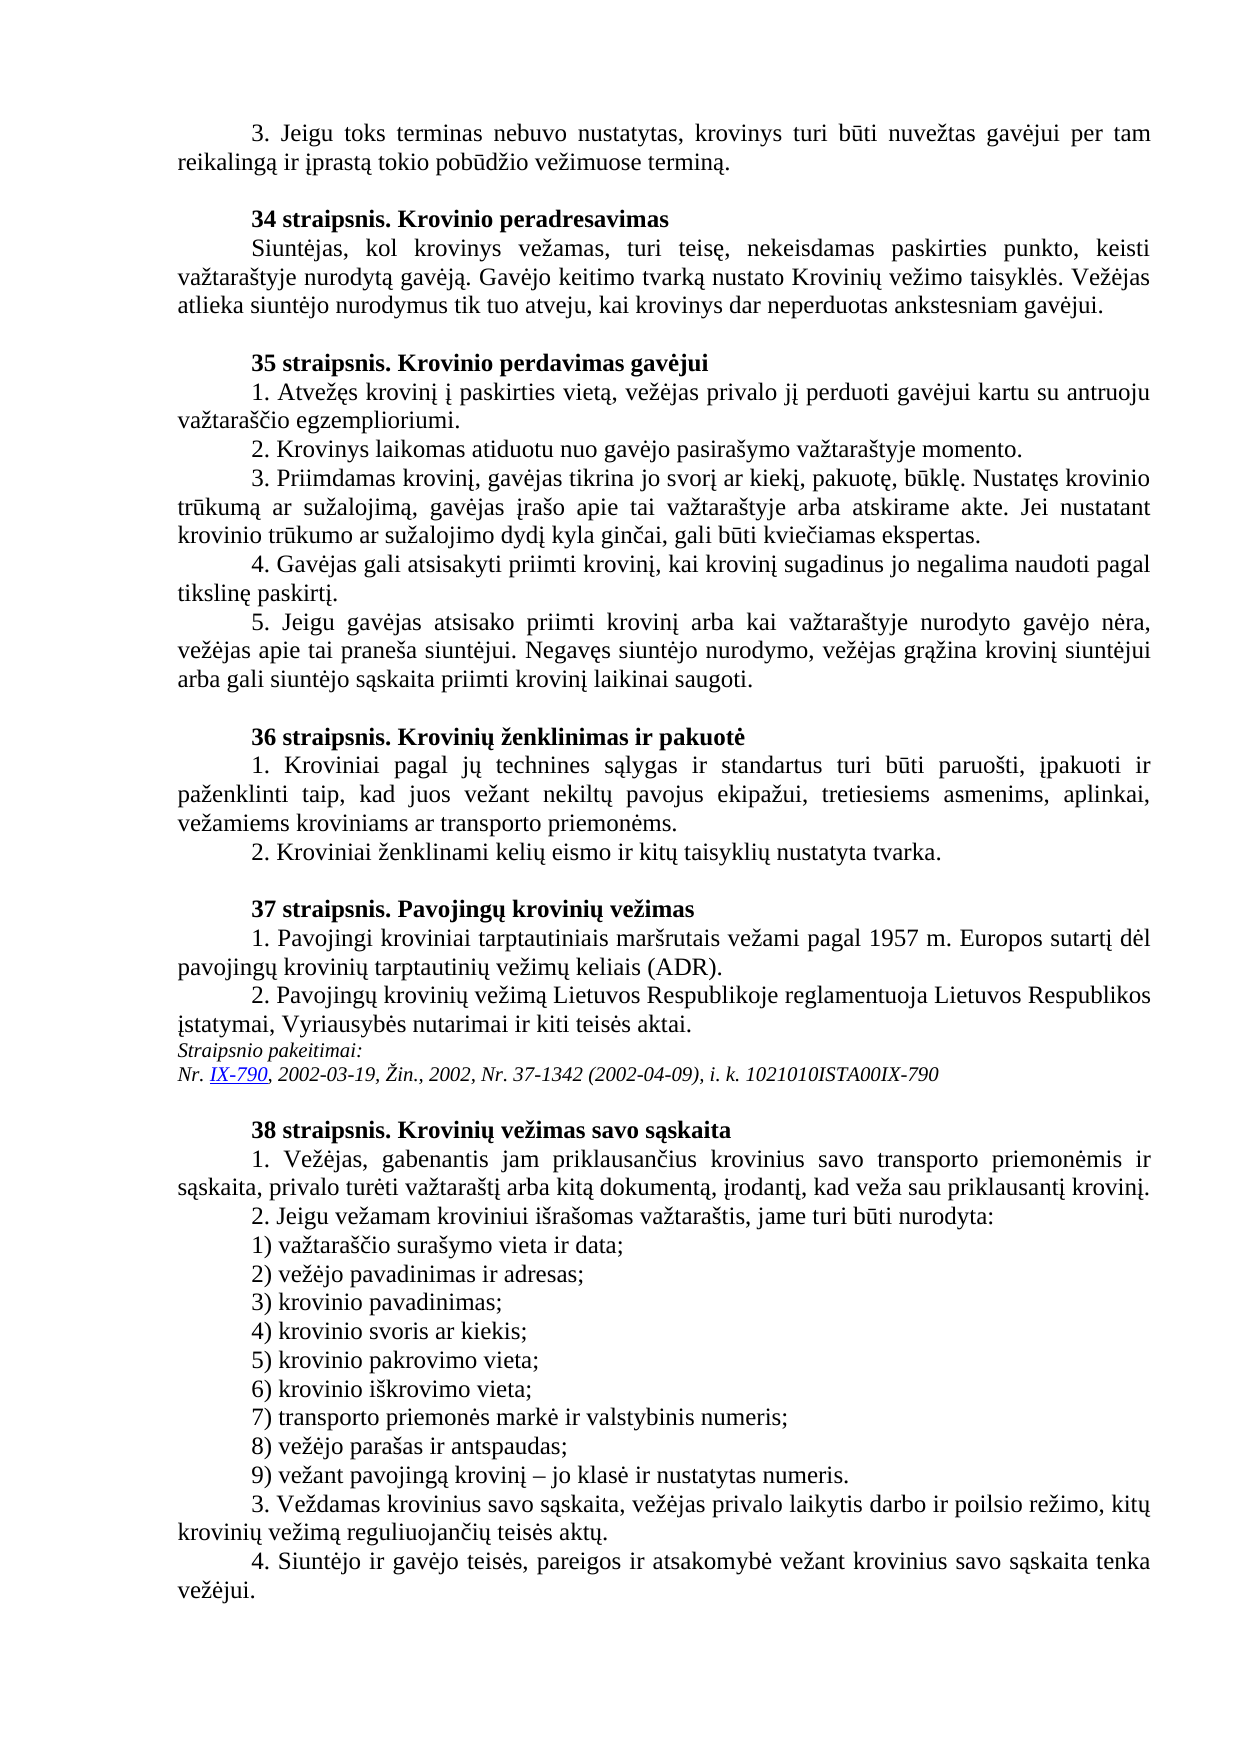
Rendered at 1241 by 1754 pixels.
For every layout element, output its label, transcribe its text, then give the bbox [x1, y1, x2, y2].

text 5. Jeigu gavėjas atsisako priimti krovinį arba kai važtaraštyje nurodyto gavėjo nėra, vežėjas apie tai praneša siuntėjui. Negavęs siuntėjo nurodymo, vežėjas grąžina krovinį siuntėjui arba gali siuntėjo sąskaita priimti krovinį laikinai saugoti. [177, 607, 1152, 693]
text 34 straipsnis. Krovinio peradresavimas [177, 204, 1152, 233]
text 2. Kroviniai ženklinami kelių eismo ir kitų taisyklių nustatyta tvarka. [177, 837, 1152, 866]
text 3. Veždamas krovinius savo sąskaita, vežėjas privalo laikytis darbo ir poilsio režimo, kitų krovinių vežimą reguliuojančių teisės aktų. [177, 1489, 1152, 1546]
text 37 straipsnis. Pavojingų krovinių vežimas [177, 894, 1152, 923]
text 2) vežėjo pavadinimas ir adresas; [177, 1259, 1152, 1287]
text 3. Priimdamas krovinį, gavėjas tikrina jo svorį ar kiekį, pakuotę, būklę. Nustatęs krovinio trūkumą ar sužalojimą, gavėjas įrašo apie tai važtaraštyje arba atskirame akte. Jei nustatant krovinio trūkumo ar sužalojimo dydį kyla ginčai, gali būti kviečiamas ekspertas. [177, 463, 1152, 549]
text 7) transporto priemonės markė ir valstybinis numeris; [177, 1402, 1152, 1431]
text 9) vežant pavojingą krovinį – jo klasė ir nustatytas numeris. [177, 1460, 1152, 1489]
text 1. Atvežęs krovinį į paskirties vietą, vežėjas privalo jį perduoti gavėjui kartu su antruoju važtaraščio egzemplioriumi. [177, 377, 1152, 434]
text 4) krovinio svoris ar kiekis; [177, 1316, 1152, 1345]
text 1. Vežėjas, gabenantis jam priklausančius krovinius savo transporto priemonėmis ir sąskaita, privalo turėti važtaraštį arba kitą dokumentą, įrodantį, kad veža sau priklausantį krovinį. [177, 1144, 1152, 1201]
text 1. Pavojingi kroviniai tarptautiniais maršrutais vežami pagal 1957 m. Europos sutartį dėl pavojingų krovinių tarptautinių vežimų keliais (ADR). [177, 923, 1152, 981]
text 2. Krovinys laikomas atiduotu nuo gavėjo pasirašymo važtaraštyje momento. [177, 434, 1152, 463]
text 1. Kroviniai pagal jų technines sąlygas ir standartus turi būti paruošti, įpakuoti ir paženklinti taip, kad juos vežant nekiltų pavojus ekipažui, tretiesiems asmenims, aplinkai, vežamiems kroviniams ar transporto priemonėms. [177, 751, 1152, 837]
text 8) vežėjo parašas ir antspaudas; [177, 1431, 1152, 1460]
text 3) krovinio pavadinimas; [177, 1287, 1152, 1316]
text Straipsnio pakeitimai: [177, 1038, 1152, 1062]
text Nr. IX-790, 2002-03-19, Žin., 2002, Nr. 37-1342 (2002-04-09), i. k. 1021010ISTA00IX-790 [177, 1062, 1152, 1086]
text 5) krovinio pakrovimo vieta; [177, 1345, 1152, 1374]
text 2. Jeigu vežamam kroviniui išrašomas važtaraštis, jame turi būti nurodyta: [177, 1201, 1152, 1230]
text 4. Gavėjas gali atsisakyti priimti krovinį, kai krovinį sugadinus jo negalima naudoti pagal tikslinę paskirtį. [177, 549, 1152, 607]
text 36 straipsnis. Krovinių ženklinimas ir pakuotė [177, 722, 1152, 751]
text 1) važtaraščio surašymo vieta ir data; [177, 1230, 1152, 1259]
text 2. Pavojingų krovinių vežimą Lietuvos Respublikoje reglamentuoja Lietuvos Respublikos įstatymai, Vyriausybės nutarimai ir kiti teisės aktai. [177, 981, 1152, 1038]
text 3. Jeigu toks terminas nebuvo nustatytas, krovinys turi būti nuvežtas gavėjui per tam reikalingą ir įprastą tokio pobūdžio vežimuose terminą. [177, 118, 1152, 176]
text Siuntėjas, kol krovinys vežamas, turi teisę, nekeisdamas paskirties punkto, keisti važtaraštyje nurodytą gavėją. Gavėjo keitimo tvarką nustato Krovinių vežimo taisyklės. Vežėjas atlieka siuntėjo nurodymus tik tuo atveju, kai krovinys dar neperduotas ankstesniam gavėjui. [177, 233, 1152, 319]
text 4. Siuntėjo ir gavėjo teisės, pareigos ir atsakomybė vežant krovinius savo sąskaita tenka vežėjui. [177, 1546, 1152, 1604]
text 6) krovinio iškrovimo vieta; [177, 1374, 1152, 1402]
text 38 straipsnis. Krovinių vežimas savo sąskaita [177, 1115, 1152, 1144]
text 35 straipsnis. Krovinio perdavimas gavėjui [177, 348, 1152, 377]
